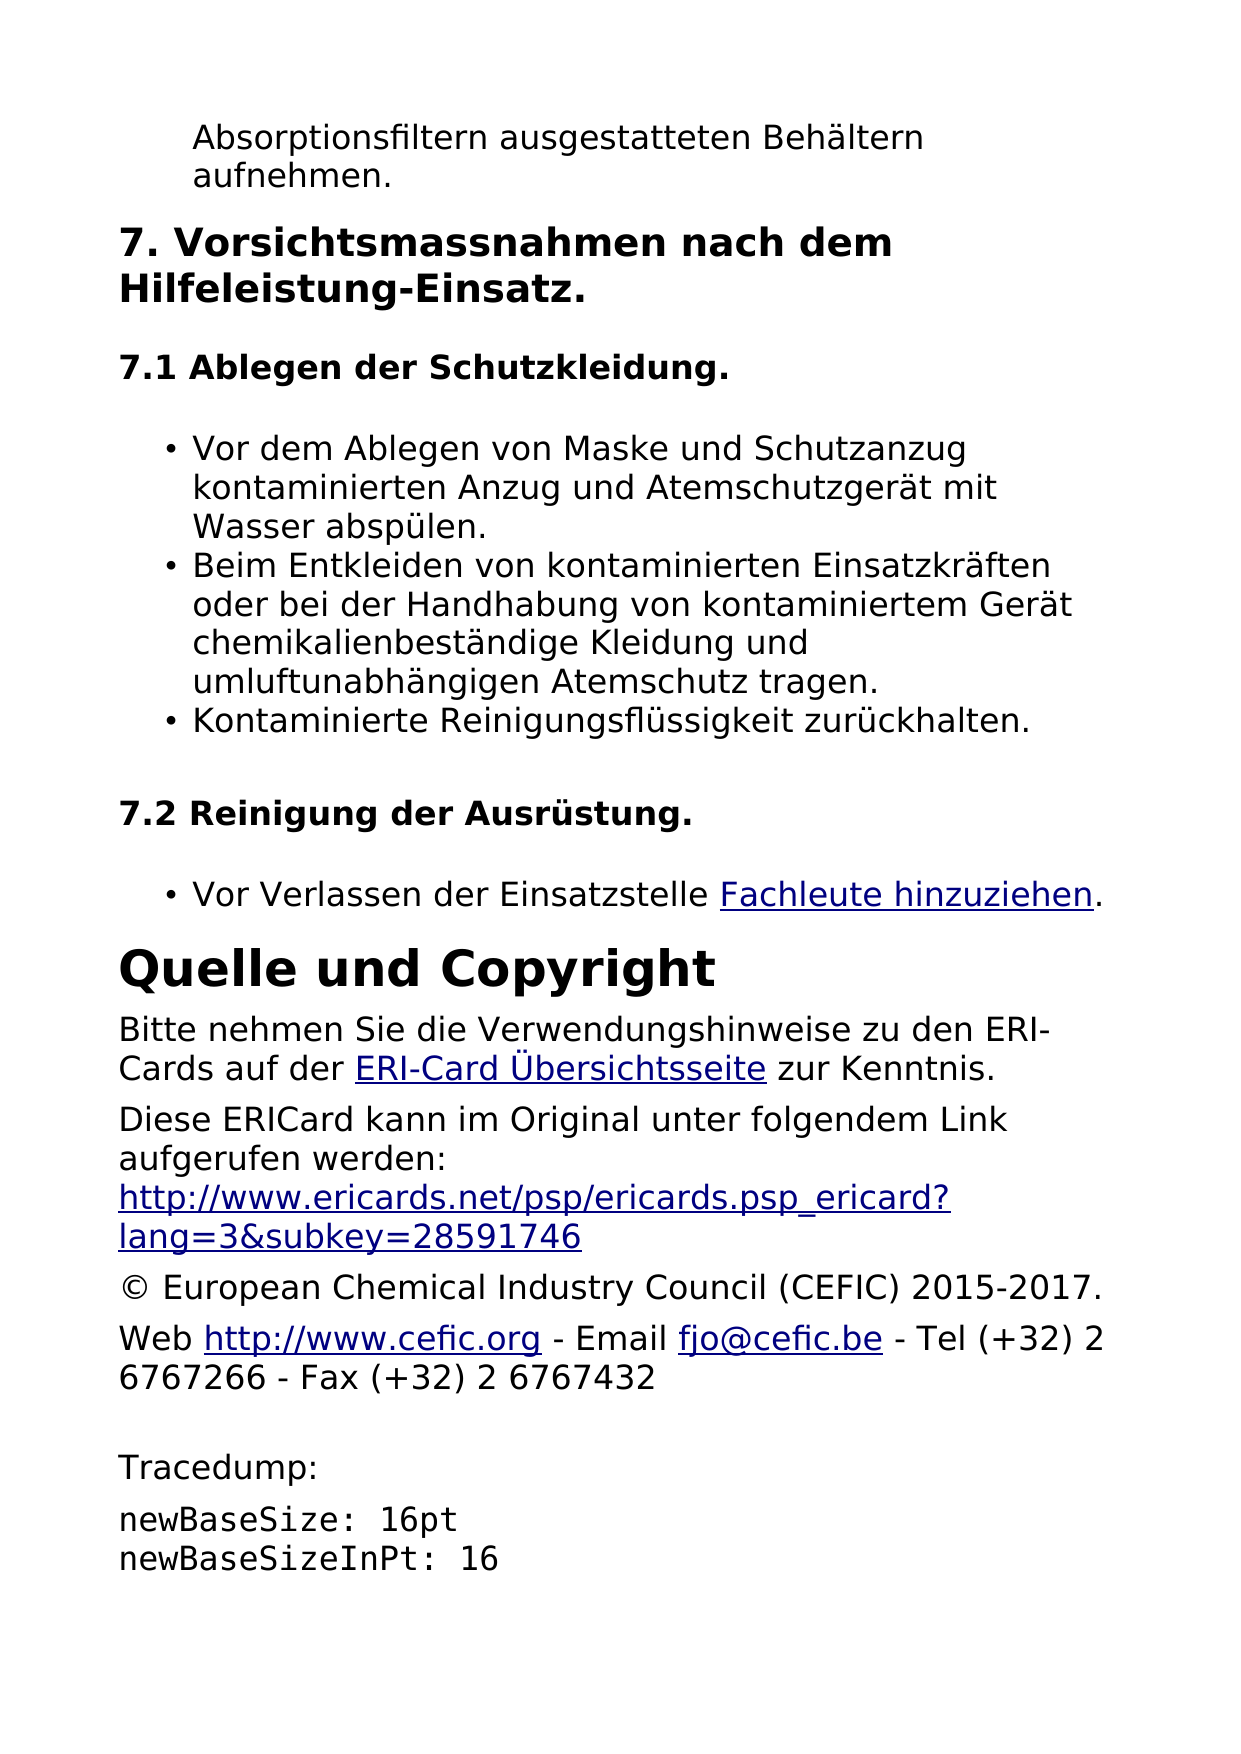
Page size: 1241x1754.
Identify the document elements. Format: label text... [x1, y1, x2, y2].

text © European Chemical Industry Council (CEFIC) 2015-2017. [118, 1268, 1122, 1307]
text Tracedump: [118, 1410, 1122, 1488]
subtitle 7.2 Reinigung der Ausrüstung. [118, 795, 1122, 834]
list Vor dem Ablegen von Maske und Schutzanzug kontaminierten Anzug und Atemschutzgerät mit Wasser abspülen. [177, 429, 1122, 546]
text newBaseSize: 16pt newBaseSizeInPt: 16 [118, 1500, 1122, 1578]
text Bitte nehmen Sie die Verwendungshinweise zu den ERI-Cards auf der ERI-Card Übersichtsseite zur Kenntnis. [118, 1010, 1122, 1088]
list Absorptionsfiltern ausgestatteten Behältern aufnehmen. [177, 118, 1122, 196]
text Diese ERICard kann im Original unter folgendem Link aufgerufen werden: http://www.ericards.net/psp/ericards.psp_ericard?lang=3&subkey=28591746 [118, 1101, 1122, 1256]
subtitle 7.1 Ablegen der Schutzkleidung. [118, 349, 1122, 388]
subtitle 7. Vorsichtsmassnahmen nach dem Hilfeleistung-Einsatz. [118, 221, 1122, 311]
list Beim Entkleiden von kontaminierten Einsatzkräften oder bei der Handhabung von kontaminiertem Gerät chemikalienbeständige Kleidung und umluftunabhängigen Atemschutz tragen. [177, 546, 1122, 702]
list Vor Verlassen der Einsatzstelle Fachleute hinzuziehen. [177, 876, 1122, 914]
list Kontaminierte Reinigungsflüssigkeit zurückhalten. [177, 702, 1122, 740]
text Web http://www.cefic.org - Email fjo@cefic.be - Tel (+32) 2 6767266 - Fax (+32) 2 6767432 [118, 1320, 1122, 1397]
subtitle Quelle und Copyright [118, 939, 1122, 998]
